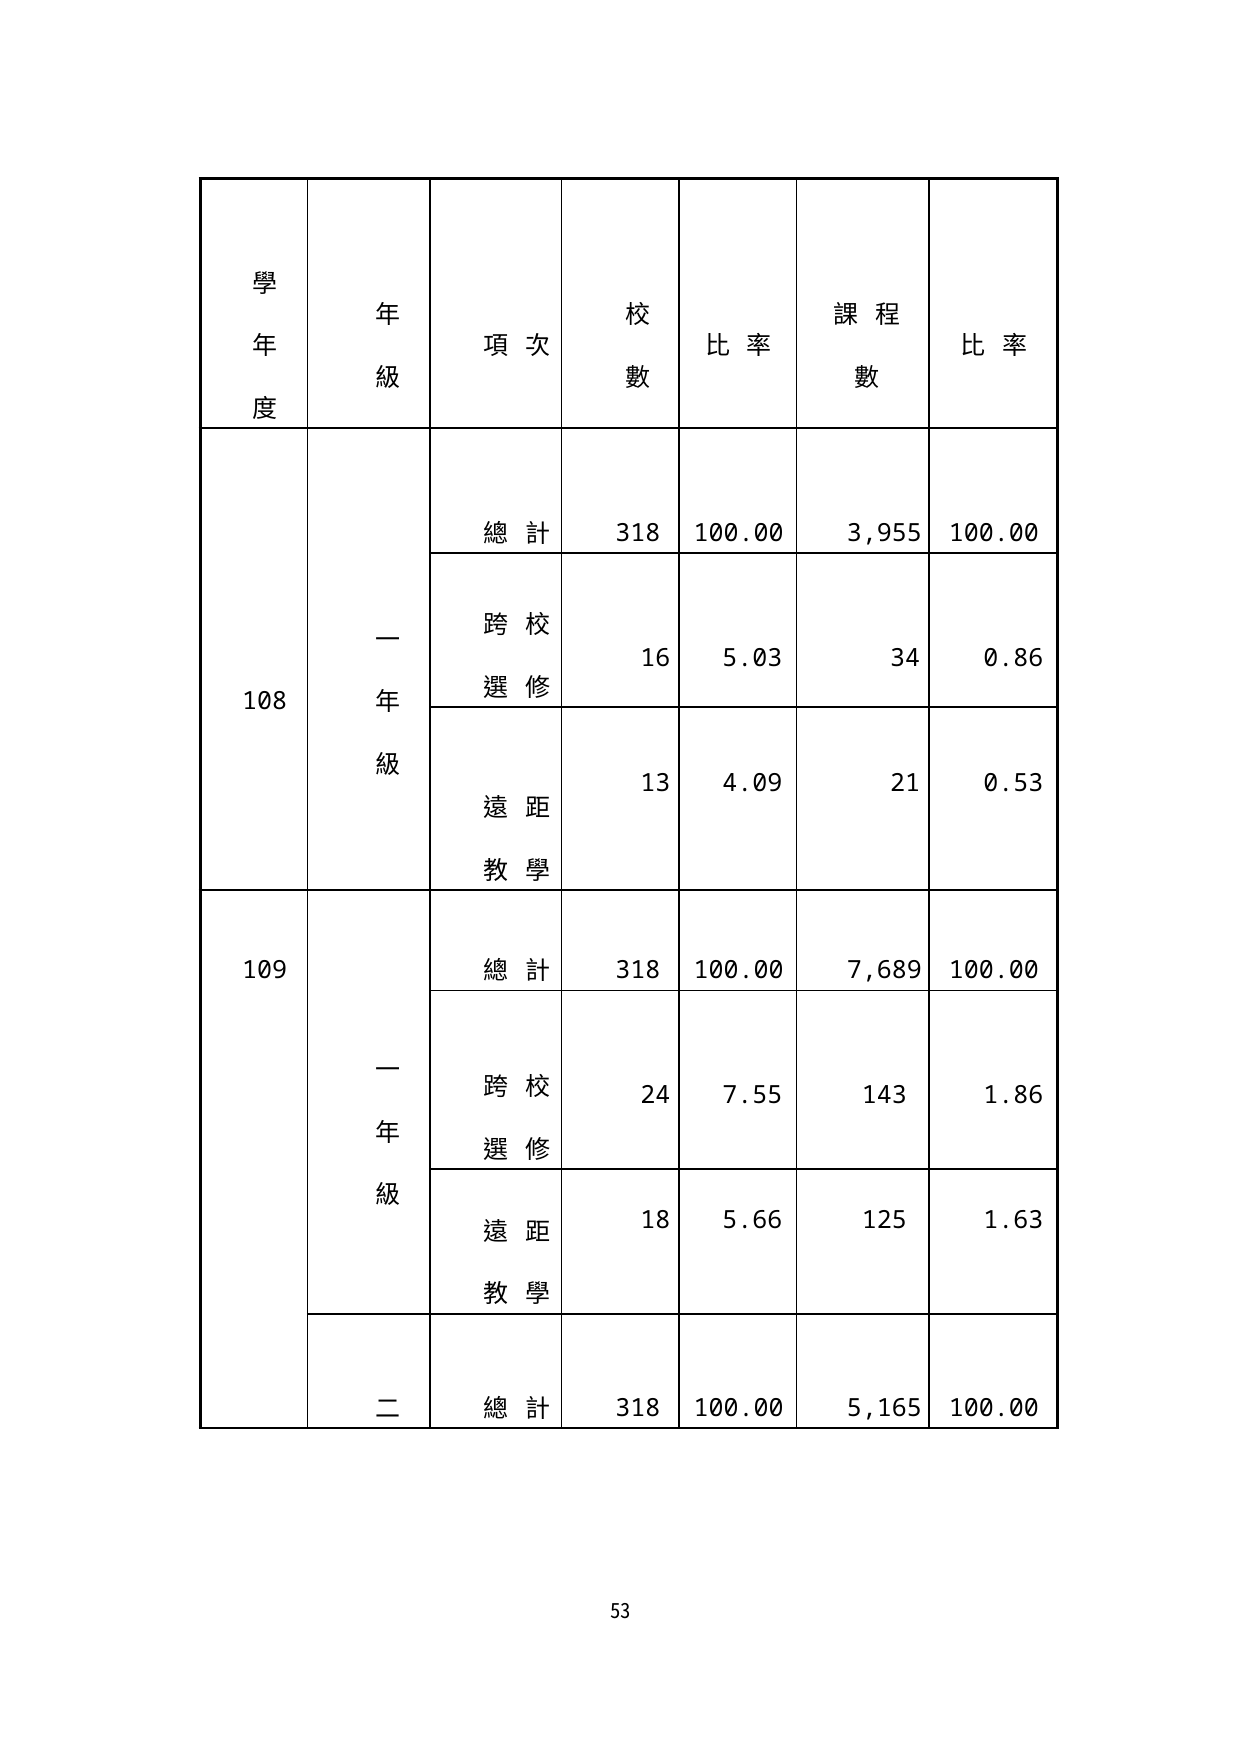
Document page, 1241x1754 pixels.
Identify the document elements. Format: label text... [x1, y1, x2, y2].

table_cell 24 [562, 991, 678, 1168]
table_cell 一年級 [308, 429, 429, 889]
table_cell 0.53 [930, 708, 1056, 889]
table_cell 總計 [431, 1315, 561, 1427]
table_cell 遠距教學 [431, 708, 561, 889]
table_cell 7,689 [797, 891, 928, 990]
table_header 比率 [680, 180, 796, 427]
table_cell 100.00 [680, 891, 796, 990]
table_cell 3,955 [797, 429, 928, 552]
table_header 校數 [562, 180, 678, 427]
table_cell 跨校選修 [431, 554, 561, 706]
table_cell 143 [797, 991, 928, 1168]
table_cell 跨校選修 [431, 991, 561, 1168]
table_cell 318 [562, 429, 678, 552]
table_cell 16 [562, 554, 678, 706]
table_cell 108 [202, 429, 307, 889]
table_cell 0.86 [930, 554, 1056, 706]
table_cell 5.03 [680, 554, 796, 706]
table_cell 100.00 [930, 429, 1056, 552]
table_header 年級 [308, 180, 429, 427]
table_cell 5.66 [680, 1170, 796, 1313]
table_cell 總計 [431, 429, 561, 552]
table_header 比率 [930, 180, 1056, 427]
table_cell 4.09 [680, 708, 796, 889]
table_cell 18 [562, 1170, 678, 1313]
table_cell 125 [797, 1170, 928, 1313]
table_cell 100.00 [930, 891, 1056, 990]
table_cell 109 [202, 891, 307, 1427]
table_cell 二 [308, 1315, 429, 1427]
table_cell 318 [562, 891, 678, 990]
table_cell 一年級 [308, 891, 429, 1313]
table_cell 21 [797, 708, 928, 889]
table_cell 5,165 [797, 1315, 928, 1427]
table_cell 100.00 [680, 1315, 796, 1427]
table_cell 318 [562, 1315, 678, 1427]
table_header 學年度 [202, 180, 307, 427]
table_cell 遠距教學 [431, 1170, 561, 1313]
table_cell 34 [797, 554, 928, 706]
table_cell 1.63 [930, 1170, 1056, 1313]
table_header 項次 [431, 180, 561, 427]
table_cell 100.00 [930, 1315, 1056, 1427]
table_cell 總計 [431, 891, 561, 990]
table_cell 7.55 [680, 991, 796, 1168]
table_header 課程數 [797, 180, 928, 427]
table_cell 100.00 [680, 429, 796, 552]
table_cell 13 [562, 708, 678, 889]
table_cell 1.86 [930, 991, 1056, 1168]
